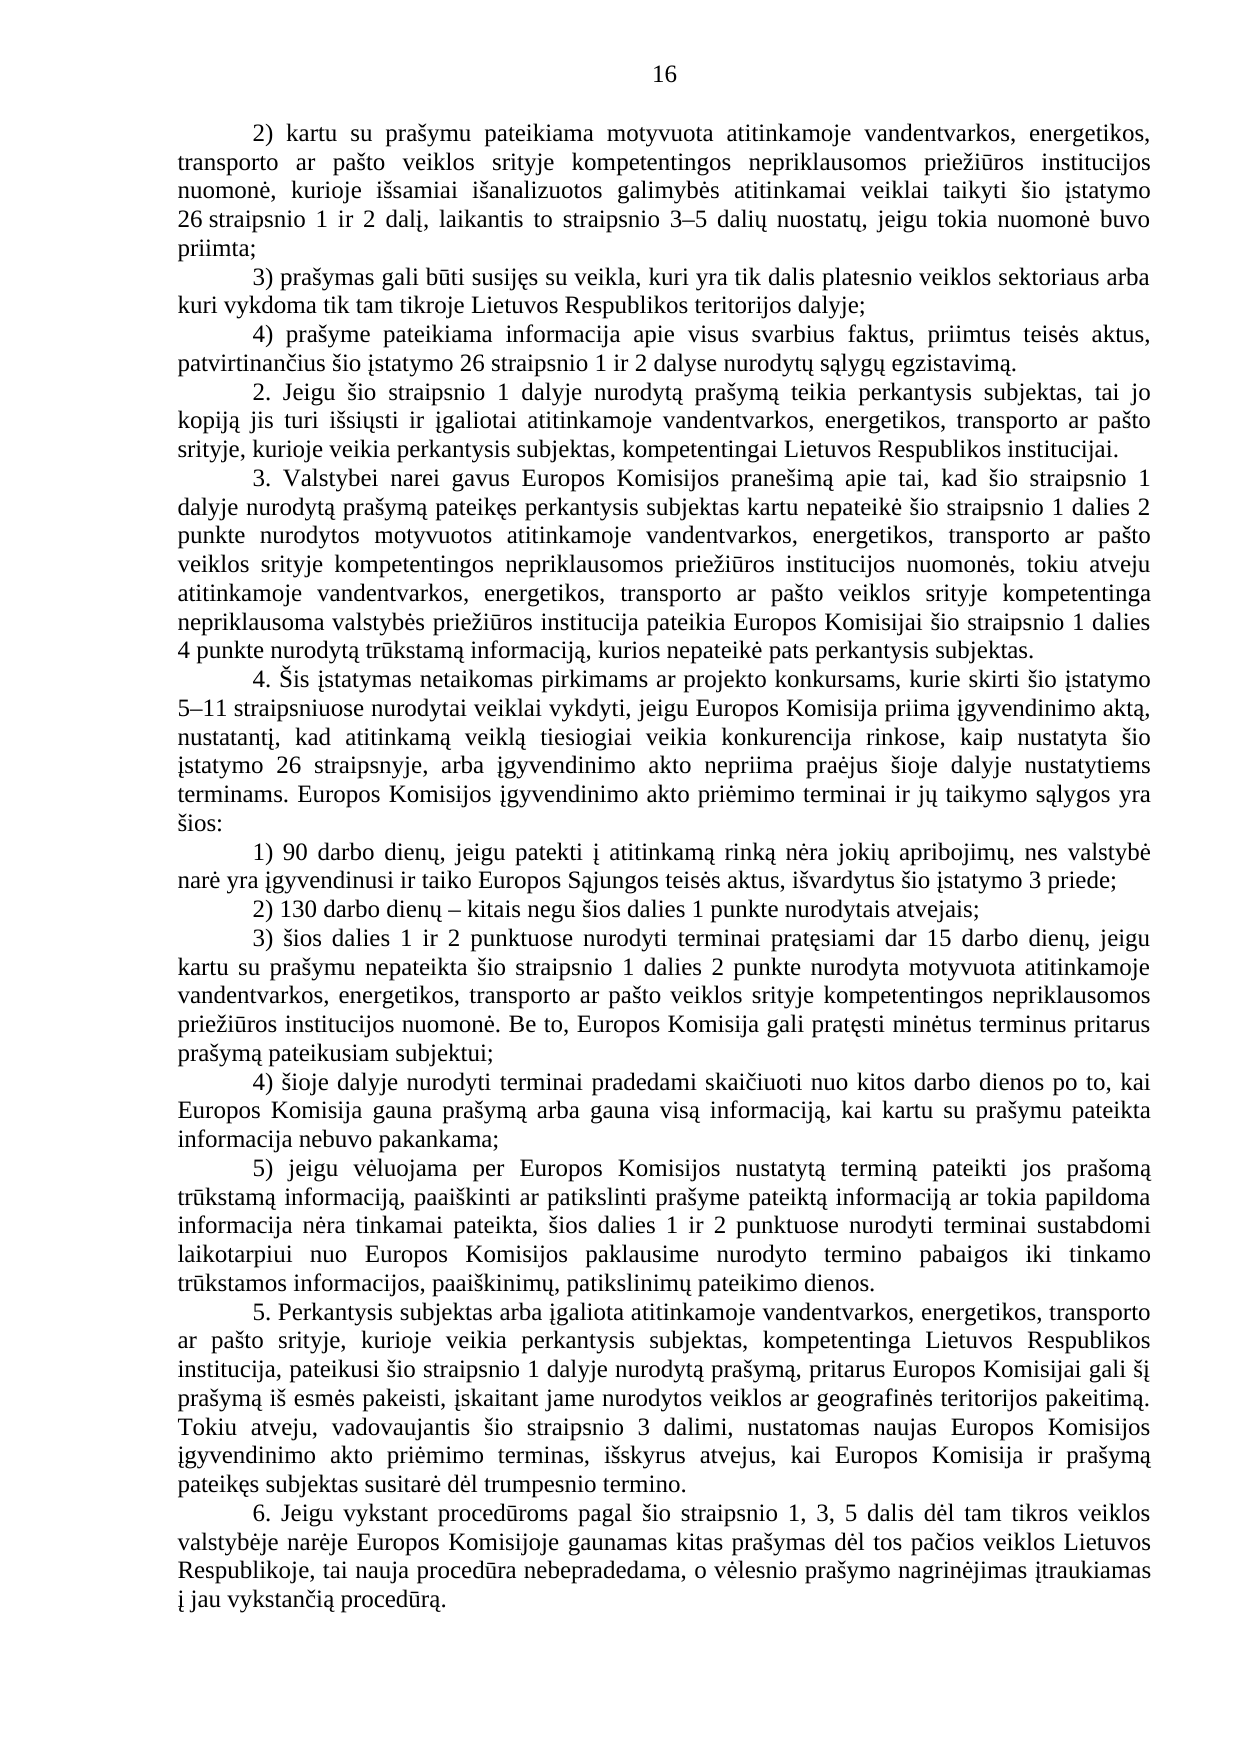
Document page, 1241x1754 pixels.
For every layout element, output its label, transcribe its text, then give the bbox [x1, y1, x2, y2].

text 3) prašymas gali būti susijęs su veikla, kuri yra tik dalis platesnio veiklos sektoriaus arba kuri vykdoma tik tam tikroje Lietuvos Respublikos teritorijos dalyje; [177, 262, 1152, 319]
text 4. Šis įstatymas netaikomas pirkimams ar projekto konkursams, kurie skirti šio įstatymo 5–11 straipsniuose nurodytai veiklai vykdyti, jeigu Europos Komisija priima įgyvendinimo aktą, nustatantį, kad atitinkamą veiklą tiesiogiai veikia konkurencija rinkose, kaip nustatyta šio įstatymo 26 straipsnyje, arba įgyvendinimo akto nepriima praėjus šioje dalyje nustatytiems terminams. Europos Komisijos įgyvendinimo akto priėmimo terminai ir jų taikymo sąlygos yra šios: [177, 664, 1152, 837]
text 4) prašyme pateikiama informacija apie visus svarbius faktus, priimtus teisės aktus, patvirtinančius šio įstatymo 26 straipsnio 1 ir 2 dalyse nurodytų sąlygų egzistavimą. [177, 319, 1152, 377]
text 2) 130 darbo dienų – kitais negu šios dalies 1 punkte nurodytais atvejais; [177, 894, 1152, 923]
text 3. Valstybei narei gavus Europos Komisijos pranešimą apie tai, kad šio straipsnio 1 dalyje nurodytą prašymą pateikęs perkantysis subjektas kartu nepateikė šio straipsnio 1 dalies 2 punkte nurodytos motyvuotos atitinkamoje vandentvarkos, energetikos, transporto ar pašto veiklos srityje kompetentingos nepriklausomos priežiūros institucijos nuomonės, tokiu atveju atitinkamoje vandentvarkos, energetikos, transporto ar pašto veiklos srityje kompetentinga nepriklausoma valstybės priežiūros institucija pateikia Europos Komisijai šio straipsnio 1 dalies 4 punkte nurodytą trūkstamą informaciją, kurios nepateikė pats perkantysis subjektas. [177, 463, 1152, 664]
text 1) 90 darbo dienų, jeigu patekti į atitinkamą rinką nėra jokių apribojimų, nes valstybė narė yra įgyvendinusi ir taiko Europos Sąjungos teisės aktus, išvardytus šio įstatymo 3 priede; [177, 837, 1152, 894]
text 2. Jeigu šio straipsnio 1 dalyje nurodytą prašymą teikia perkantysis subjektas, tai jo kopiją jis turi išsiųsti ir įgaliotai atitinkamoje vandentvarkos, energetikos, transporto ar pašto srityje, kurioje veikia perkantysis subjektas, kompetentingai Lietuvos Respublikos institucijai. [177, 377, 1152, 463]
text 2) kartu su prašymu pateikiama motyvuota atitinkamoje vandentvarkos, energetikos, transporto ar pašto veiklos srityje kompetentingos nepriklausomos priežiūros institucijos nuomonė, kurioje išsamiai išanalizuotos galimybės atitinkamai veiklai taikyti šio įstatymo 26 straipsnio 1 ir 2 dalį, laikantis to straipsnio 3–5 dalių nuostatų, jeigu tokia nuomonė buvo priimta; [177, 118, 1152, 262]
text 5) jeigu vėluojama per Europos Komisijos nustatytą terminą pateikti jos prašomą trūkstamą informaciją, paaiškinti ar patikslinti prašyme pateiktą informaciją ar tokia papildoma informacija nėra tinkamai pateikta, šios dalies 1 ir 2 punktuose nurodyti terminai sustabdomi laikotarpiui nuo Europos Komisijos paklausime nurodyto termino pabaigos iki tinkamo trūkstamos informacijos, paaiškinimų, patikslinimų pateikimo dienos. [177, 1153, 1152, 1297]
text 4) šioje dalyje nurodyti terminai pradedami skaičiuoti nuo kitos darbo dienos po to, kai Europos Komisija gauna prašymą arba gauna visą informaciją, kai kartu su prašymu pateikta informacija nebuvo pakankama; [177, 1067, 1152, 1153]
text 5. Perkantysis subjektas arba įgaliota atitinkamoje vandentvarkos, energetikos, transporto ar pašto srityje, kurioje veikia perkantysis subjektas, kompetentinga Lietuvos Respublikos institucija, pateikusi šio straipsnio 1 dalyje nurodytą prašymą, pritarus Europos Komisijai gali šį prašymą iš esmės pakeisti, įskaitant jame nurodytos veiklos ar geografinės teritorijos pakeitimą. Tokiu atveju, vadovaujantis šio straipsnio 3 dalimi, nustatomas naujas Europos Komisijos įgyvendinimo akto priėmimo terminas, išskyrus atvejus, kai Europos Komisija ir prašymą pateikęs subjektas susitarė dėl trumpesnio termino. [177, 1297, 1152, 1498]
text 6. Jeigu vykstant procedūroms pagal šio straipsnio 1, 3, 5 dalis dėl tam tikros veiklos valstybėje narėje Europos Komisijoje gaunamas kitas prašymas dėl tos pačios veiklos Lietuvos Respublikoje, tai nauja procedūra nebepradedama, o vėlesnio prašymo nagrinėjimas įtraukiamas į jau vykstančią procedūrą. [177, 1498, 1152, 1613]
text 3) šios dalies 1 ir 2 punktuose nurodyti terminai pratęsiami dar 15 darbo dienų, jeigu kartu su prašymu nepateikta šio straipsnio 1 dalies 2 punkte nurodyta motyvuota atitinkamoje vandentvarkos, energetikos, transporto ar pašto veiklos srityje kompetentingos nepriklausomos priežiūros institucijos nuomonė. Be to, Europos Komisija gali pratęsti minėtus terminus pritarus prašymą pateikusiam subjektui; [177, 923, 1152, 1067]
